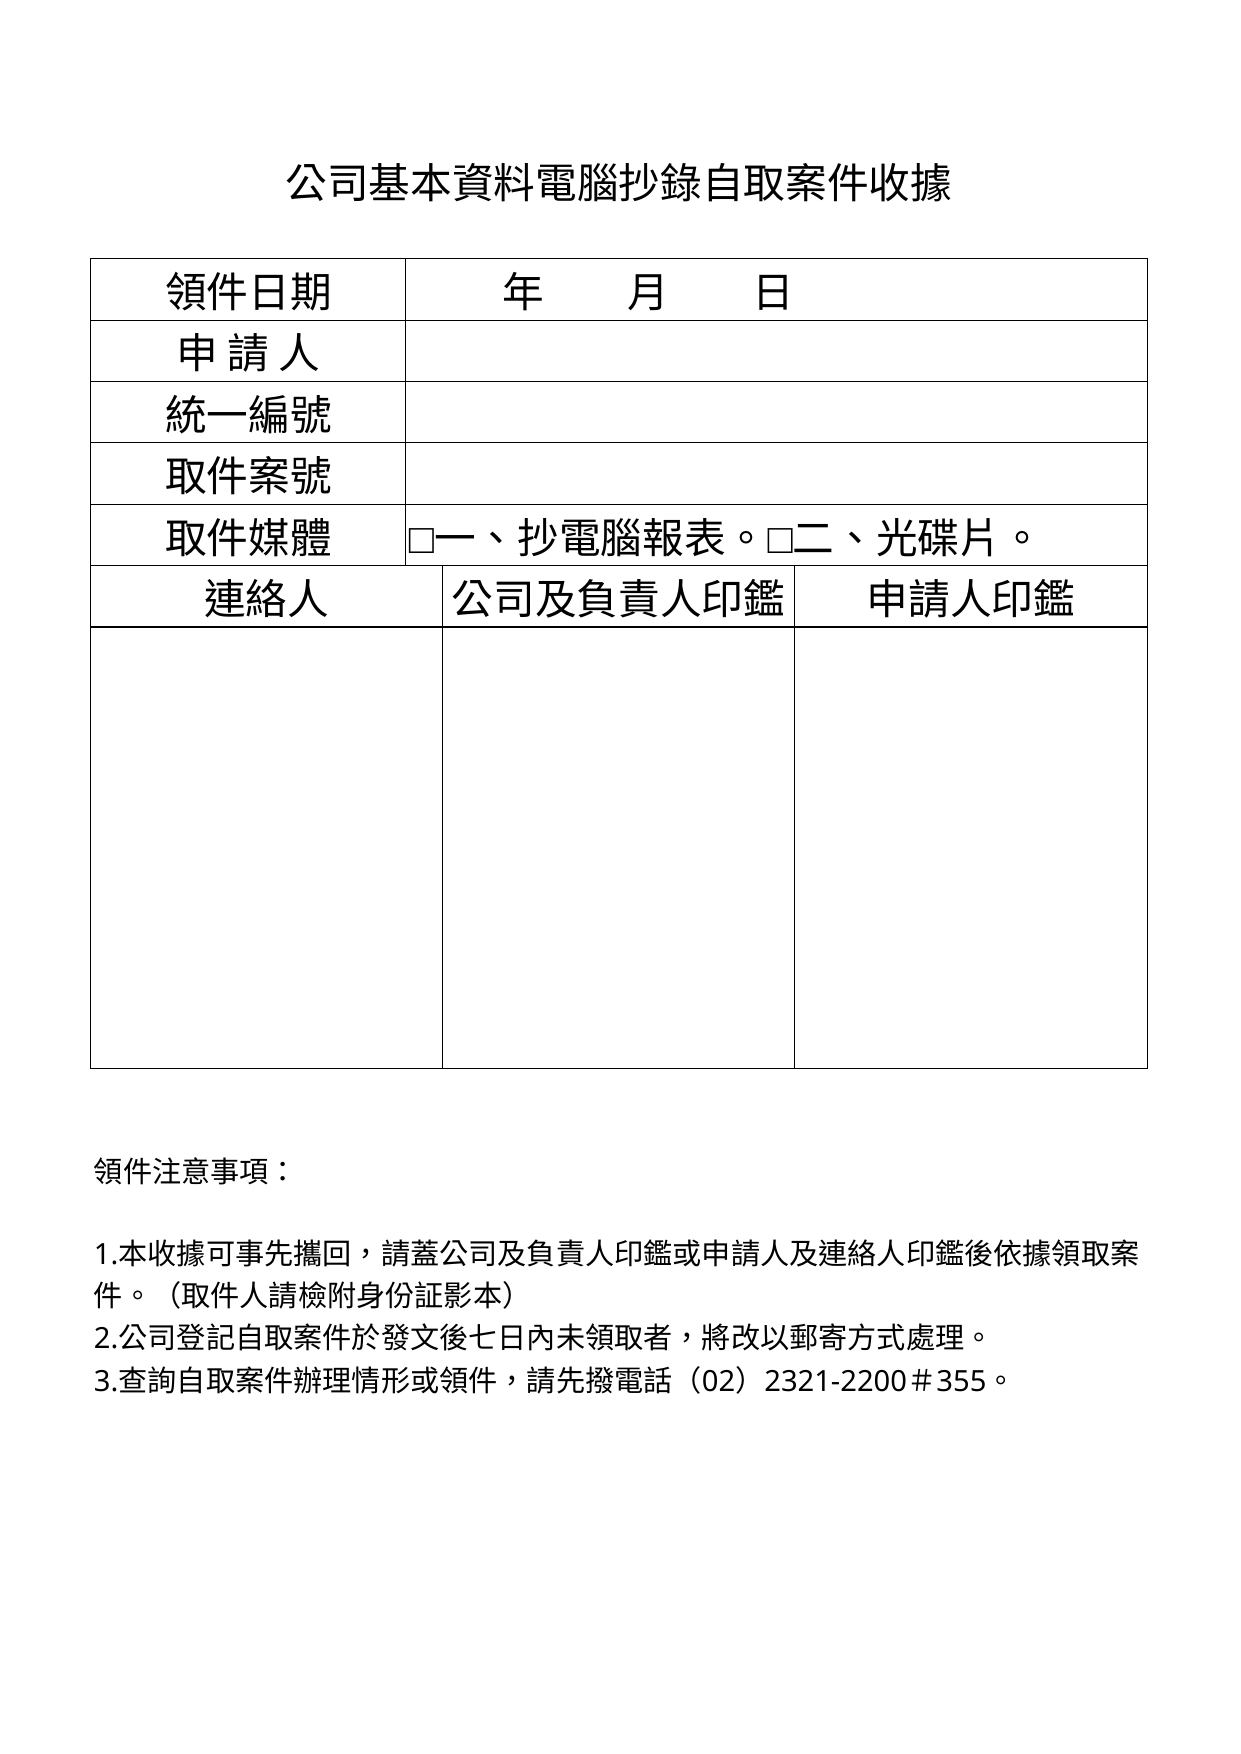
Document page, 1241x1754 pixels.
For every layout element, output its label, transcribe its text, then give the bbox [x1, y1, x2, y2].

table_cell [91, 628, 442, 1068]
table_header 年 月 日 [406, 259, 1147, 319]
table_cell 取件媒體 [91, 505, 405, 565]
text 1.本收據可事先攜回，請蓋公司及負責人印鑑或申請人及連絡人印鑑後依據領取案件。（取件人請檢附身份証影本） [94, 1230, 1144, 1315]
table_cell 申 請 人 [91, 321, 405, 381]
text 公司基本資料電腦抄錄自取案件收據 [94, 150, 1144, 210]
table_cell 取件案號 [91, 443, 405, 504]
table_cell [406, 382, 1147, 442]
text 領件注意事項： [94, 1148, 1144, 1191]
table_cell [443, 628, 794, 1068]
table_cell [795, 628, 1147, 1068]
table_cell 申請人印鑑 [795, 566, 1147, 626]
text 3.查詢自取案件辦理情形或領件，請先撥電話（02）2321-2200＃355。 [94, 1357, 1144, 1400]
table_cell [406, 321, 1147, 381]
table_cell 統一編號 [91, 382, 405, 442]
table_header 領件日期 [91, 259, 405, 319]
text 2.公司登記自取案件於發文後七日內未領取者，將改以郵寄方式處理。 [94, 1315, 1144, 1357]
table_cell □一、抄電腦報表。□二、光碟片。 [406, 505, 1147, 565]
table_cell 公司及負責人印鑑 [443, 566, 794, 626]
table_cell 連絡人 [91, 566, 442, 626]
table_cell [406, 443, 1147, 504]
